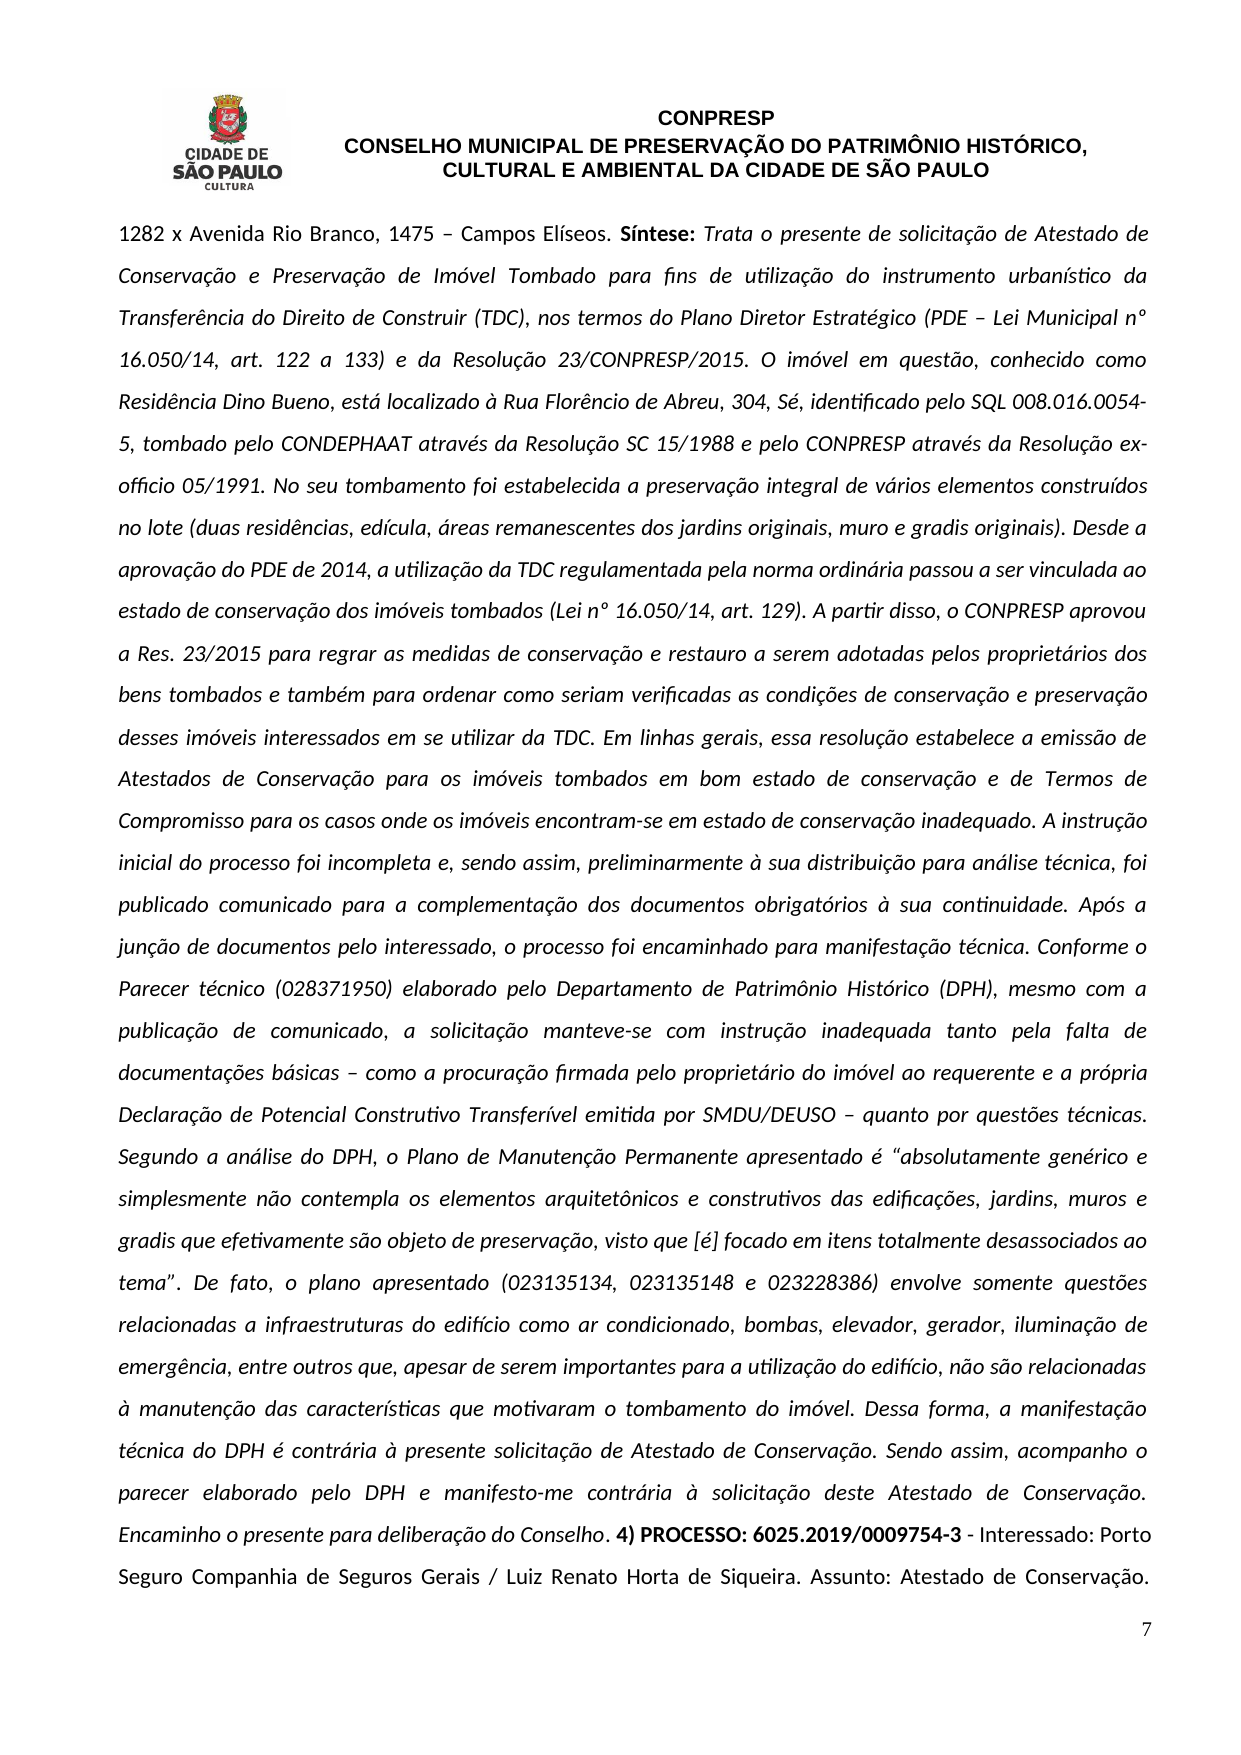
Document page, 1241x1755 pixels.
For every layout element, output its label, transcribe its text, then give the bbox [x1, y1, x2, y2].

text 1282 x Avenida Rio Branco, 1475 – Campos Elíseos. Síntese: Trata o presente de solicitação de Atestado de Conservação e Preservação de Imóvel Tombado para fins de utilização do instrumento urbanístico da Transferência do Direito de Construir (TDC), nos termos do Plano Diretor Estratégico (PDE – Lei Municipal nº 16.050/14, art. 122 a 133) e da Resolução 23/CONPRESP/2015. O imóvel em questão, conhecido como Residência Dino Bueno, está localizado à Rua Florêncio de Abreu, 304, Sé, identificado pelo SQL 008.016.0054-5, tombado pelo CONDEPHAAT através da Resolução SC 15/1988 e pelo CONPRESP através da Resolução ex-officio 05/1991. No seu tombamento foi estabelecida a preservação integral de vários elementos construídos no lote (duas residências, edícula, áreas remanescentes dos jardins originais, muro e gradis originais). Desde a aprovação do PDE de 2014, a utilização da TDC regulamentada pela norma ordinária passou a ser vinculada ao estado de conservação dos imóveis tombados (Lei nº 16.050/14, art. 129). A partir disso, o CONPRESP aprovou a Res. 23/2015 para regrar as medidas de conservação e restauro a serem adotadas pelos proprietários dos bens tombados e também para ordenar como seriam verificadas as condições de conservação e preservação desses imóveis interessados em se utilizar da TDC. Em linhas gerais, essa resolução estabelece a emissão de Atestados de Conservação para os imóveis tombados em bom estado de conservação e de Termos de Compromisso para os casos onde os imóveis encontram-se em estado de conservação inadequado. A instrução inicial do processo foi incompleta e, sendo assim, preliminarmente à sua distribuição para análise técnica, foi publicado comunicado para a complementação dos documentos obrigatórios à sua continuidade. Após a junção de documentos pelo interessado, o processo foi encaminhado para manifestação técnica. Conforme o Parecer técnico (028371950) elaborado pelo Departamento de Patrimônio Histórico (DPH), mesmo com a publicação de comunicado, a solicitação manteve-se com instrução inadequada tanto pela falta de documentações básicas – como a procuração firmada pelo proprietário do imóvel ao requerente e a própria Declaração de Potencial Construtivo Transferível emitida por SMDU/DEUSO – quanto por questões técnicas. Segundo a análise do DPH, o Plano de Manutenção Permanente apresentado é “absolutamente genérico e simplesmente não contempla os elementos arquitetônicos e construtivos das edificações, jardins, muros e gradis que efetivamente são objeto de preservação, visto que [é] focado em itens totalmente desassociados ao tema”. De fato, o plano apresentado (023135134, 023135148 e 023228386) envolve somente questões relacionadas a infraestruturas do edifício como ar condicionado, bombas, elevador, gerador, iluminação de emergência, entre outros que, apesar de serem importantes para a utilização do edifício, não são relacionadas à manutenção das características que motivaram o tombamento do imóvel. Dessa forma, a manifestação técnica do DPH é contrária à presente solicitação de Atestado de Conservação. Sendo assim, acompanho o parecer elaborado pelo DPH e manifesto-me contrária à solicitação deste Atestado de Conservação. Encaminho o presente para deliberação do Conselho. 4) PROCESSO: 6025.2019/0009754-3 - Interessado: Porto Seguro Companhia de Seguros Gerais / Luiz Renato Horta de Siqueira. Assunto: Atestado de Conservação. [118, 219, 1152, 1590]
